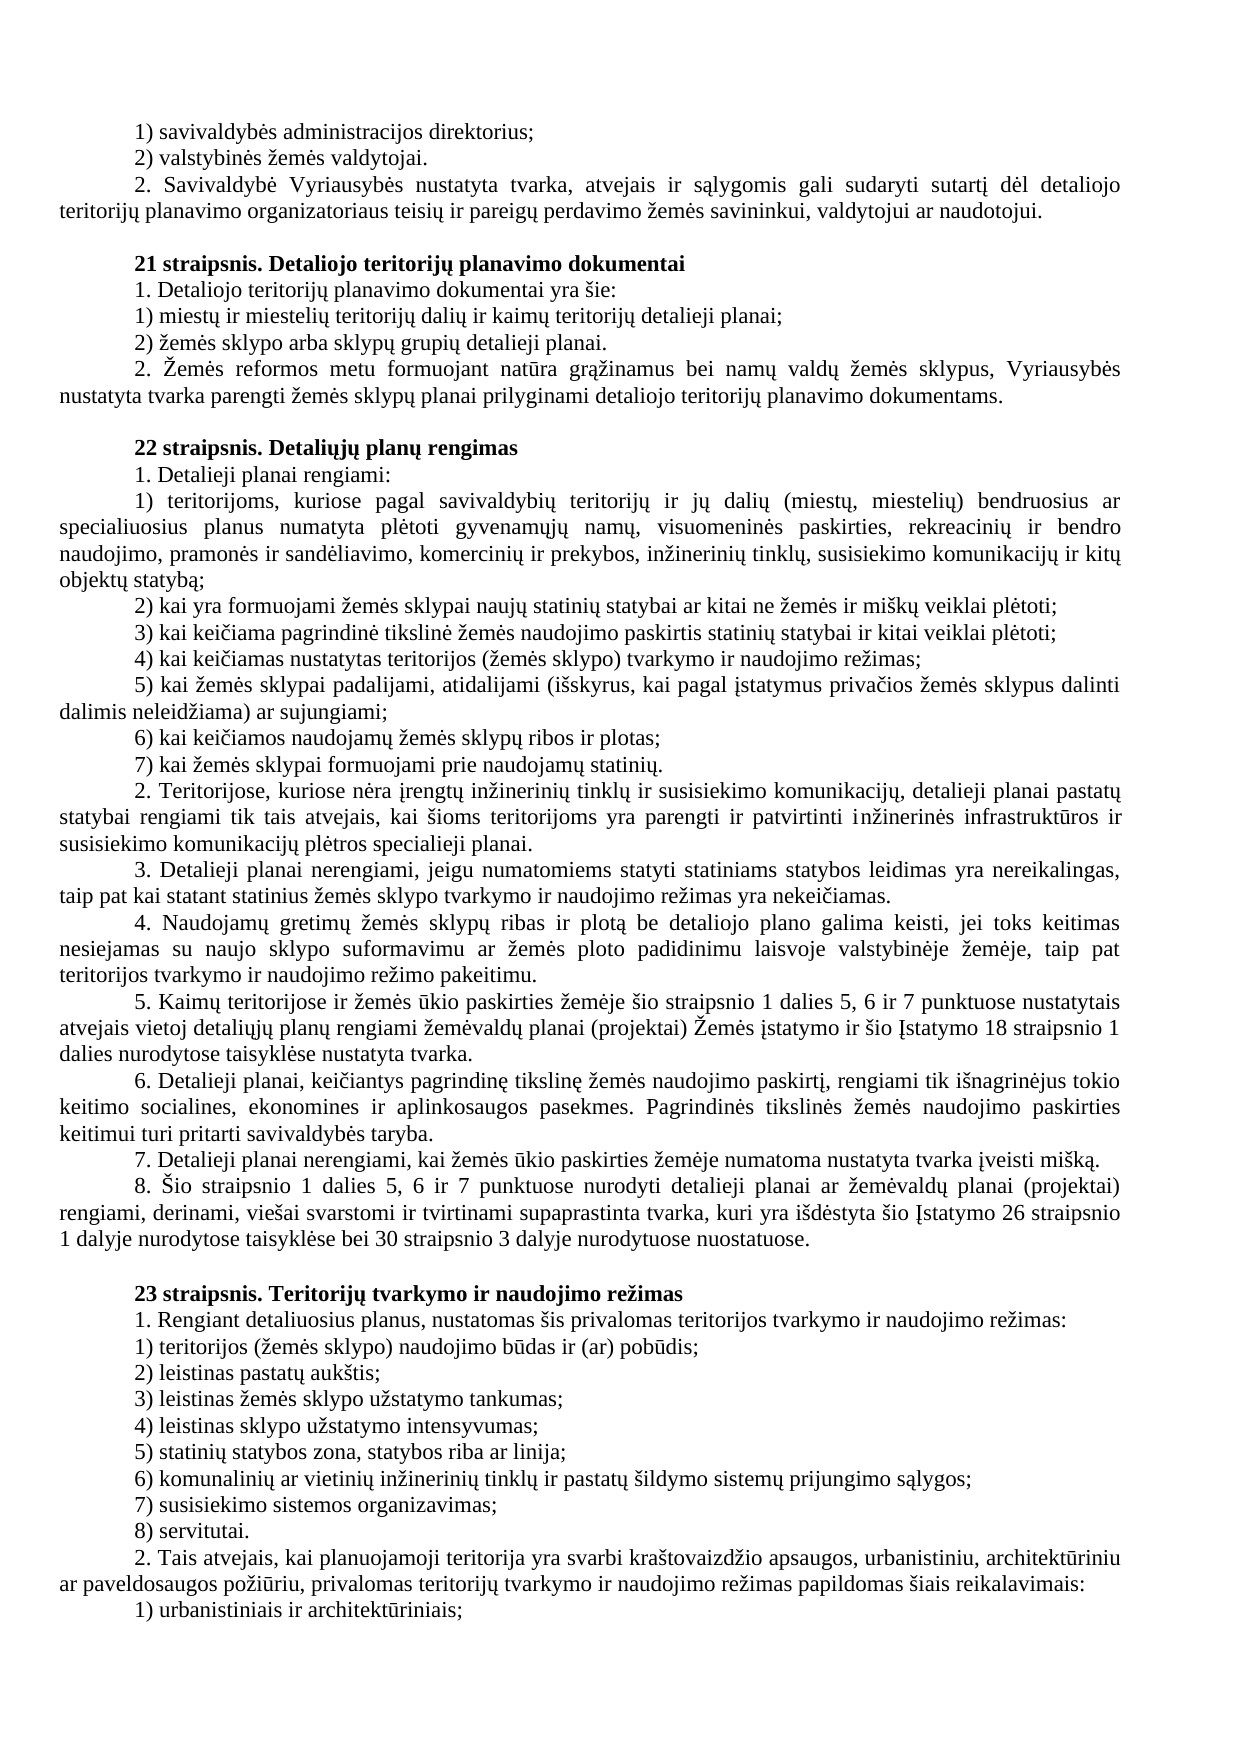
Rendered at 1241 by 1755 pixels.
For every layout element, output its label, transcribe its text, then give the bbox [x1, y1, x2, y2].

text 1) urbanistiniais ir architektūriniais; [59, 1596, 1122, 1623]
text 8. Šio straipsnio 1 dalies 5, 6 ir 7 punktuose nurodyti detalieji planai ar žemėvaldų planai (projektai) rengiami, derinami, viešai svarstomi ir tvirtinami supaprastinta tvarka, kuri yra išdėstyta šio Įstatymo 26 straipsnio 1 dalyje nurodytose taisyklėse bei 30 straipsnio 3 dalyje nurodytuose nuostatuose. [59, 1172, 1122, 1251]
text 2. Teritorijose, kuriose nėra įrengtų inžinerinių tinklų ir susisiekimo komunikacijų, detalieji planai pastatų statybai rengiami tik tais atvejais, kai šioms teritorijoms yra parengti ir patvirtinti inžinerinės infrastruktūros ir susisiekimo komunikacijų plėtros specialieji planai. [59, 777, 1122, 856]
text 21 straipsnis. Detaliojo teritorijų planavimo dokumentai [59, 250, 1122, 276]
text 8) servitutai. [59, 1517, 1122, 1544]
text 7) kai žemės sklypai formuojami prie naudojamų statinių. [59, 751, 1122, 777]
text 4) kai keičiamas nustatytas teritorijos (žemės sklypo) tvarkymo ir naudojimo režimas; [59, 645, 1122, 672]
text 4. Naudojamų gretimų žemės sklypų ribas ir plotą be detaliojo plano galima keisti, jei toks keitimas nesiejamas su naujo sklypo suformavimu ar žemės ploto padidinimu laisvoje valstybinėje žemėje, taip pat teritorijos tvarkymo ir naudojimo režimo pakeitimu. [59, 909, 1122, 988]
text 2. Tais atvejais, kai planuojamoji teritorija yra svarbi kraštovaizdžio apsaugos, urbanistiniu, architektūriniu ar paveldosaugos požiūriu, privalomas teritorijų tvarkymo ir naudojimo režimas papildomas šiais reikalavimais: [59, 1544, 1122, 1596]
text 2. Savivaldybė Vyriausybės nustatyta tvarka, atvejais ir sąlygomis gali sudaryti sutartį dėl detaliojo teritorijų planavimo organizatoriaus teisių ir pareigų perdavimo žemės savininkui, valdytojui ar naudotojui. [59, 171, 1122, 223]
text 1) miestų ir miestelių teritorijų dalių ir kaimų teritorijų detalieji planai; [59, 303, 1122, 329]
text 7) susisiekimo sistemos organizavimas; [59, 1491, 1122, 1517]
text 2) valstybinės žemės valdytojai. [59, 144, 1122, 171]
text 5) kai žemės sklypai padalijami, atidalijami (išskyrus, kai pagal įstatymus privačios žemės sklypus dalinti dalimis neleidžiama) ar sujungiami; [59, 672, 1122, 724]
text 3) kai keičiama pagrindinė tikslinė žemės naudojimo paskirtis statinių statybai ir kitai veiklai plėtoti; [59, 619, 1122, 645]
text 4) leistinas sklypo užstatymo intensyvumas; [59, 1412, 1122, 1438]
text 6. Detalieji planai, keičiantys pagrindinę tikslinę žemės naudojimo paskirtį, rengiami tik išnagrinėjus tokio keitimo socialines, ekonomines ir aplinkosaugos pasekmes. Pagrindinės tikslinės žemės naudojimo paskirties keitimui turi pritarti savivaldybės taryba. [59, 1067, 1122, 1146]
text 6) kai keičiamos naudojamų žemės sklypų ribos ir plotas; [59, 724, 1122, 751]
text 1. Detalieji planai rengiami: [59, 461, 1122, 487]
text 6) komunalinių ar vietinių inžinerinių tinklų ir pastatų šildymo sistemų prijungimo sąlygos; [59, 1464, 1122, 1491]
text 1) teritorijos (žemės sklypo) naudojimo būdas ir (ar) pobūdis; [59, 1333, 1122, 1359]
text 3. Detalieji planai nerengiami, jeigu numatomiems statyti statiniams statybos leidimas yra nereikalingas, taip pat kai statant statinius žemės sklypo tvarkymo ir naudojimo režimas yra nekeičiamas. [59, 856, 1122, 909]
text 22 straipsnis. Detaliųjų planų rengimas [59, 434, 1122, 461]
text 7. Detalieji planai nerengiami, kai žemės ūkio paskirties žemėje numatoma nustatyta tvarka įveisti mišką. [59, 1146, 1122, 1172]
text 1. Detaliojo teritorijų planavimo dokumentai yra šie: [59, 276, 1122, 303]
text 23 straipsnis. Teritorijų tvarkymo ir naudojimo režimas [59, 1280, 1122, 1306]
text 2) leistinas pastatų aukštis; [59, 1359, 1122, 1386]
text 1) teritorijoms, kuriose pagal savivaldybių teritorijų ir jų dalių (miestų, miestelių) bendruosius ar specialiuosius planus numatyta plėtoti gyvenamųjų namų, visuomeninės paskirties, rekreacinių ir bendro naudojimo, pramonės ir sandėliavimo, komercinių ir prekybos, inžinerinių tinklų, susisiekimo komunikacijų ir kitų objektų statybą; [59, 487, 1122, 592]
text 1. Rengiant detaliuosius planus, nustatomas šis privalomas teritorijos tvarkymo ir naudojimo režimas: [59, 1306, 1122, 1333]
text 5) statinių statybos zona, statybos riba ar linija; [59, 1438, 1122, 1464]
text 2) žemės sklypo arba sklypų grupių detalieji planai. [59, 329, 1122, 355]
text 2. Žemės reformos metu formuojant natūra grąžinamus bei namų valdų žemės sklypus, Vyriausybės nustatyta tvarka parengti žemės sklypų planai prilyginami detaliojo teritorijų planavimo dokumentams. [59, 355, 1122, 408]
text 3) leistinas žemės sklypo užstatymo tankumas; [59, 1386, 1122, 1412]
text 1) savivaldybės administracijos direktorius; [59, 118, 1122, 144]
text 5. Kaimų teritorijose ir žemės ūkio paskirties žemėje šio straipsnio 1 dalies 5, 6 ir 7 punktuose nustatytais atvejais vietoj detaliųjų planų rengiami žemėvaldų planai (projektai) Žemės įstatymo ir šio Įstatymo 18 straipsnio 1 dalies nurodytose taisyklėse nustatyta tvarka. [59, 988, 1122, 1067]
text 2) kai yra formuojami žemės sklypai naujų statinių statybai ar kitai ne žemės ir miškų veiklai plėtoti; [59, 592, 1122, 619]
